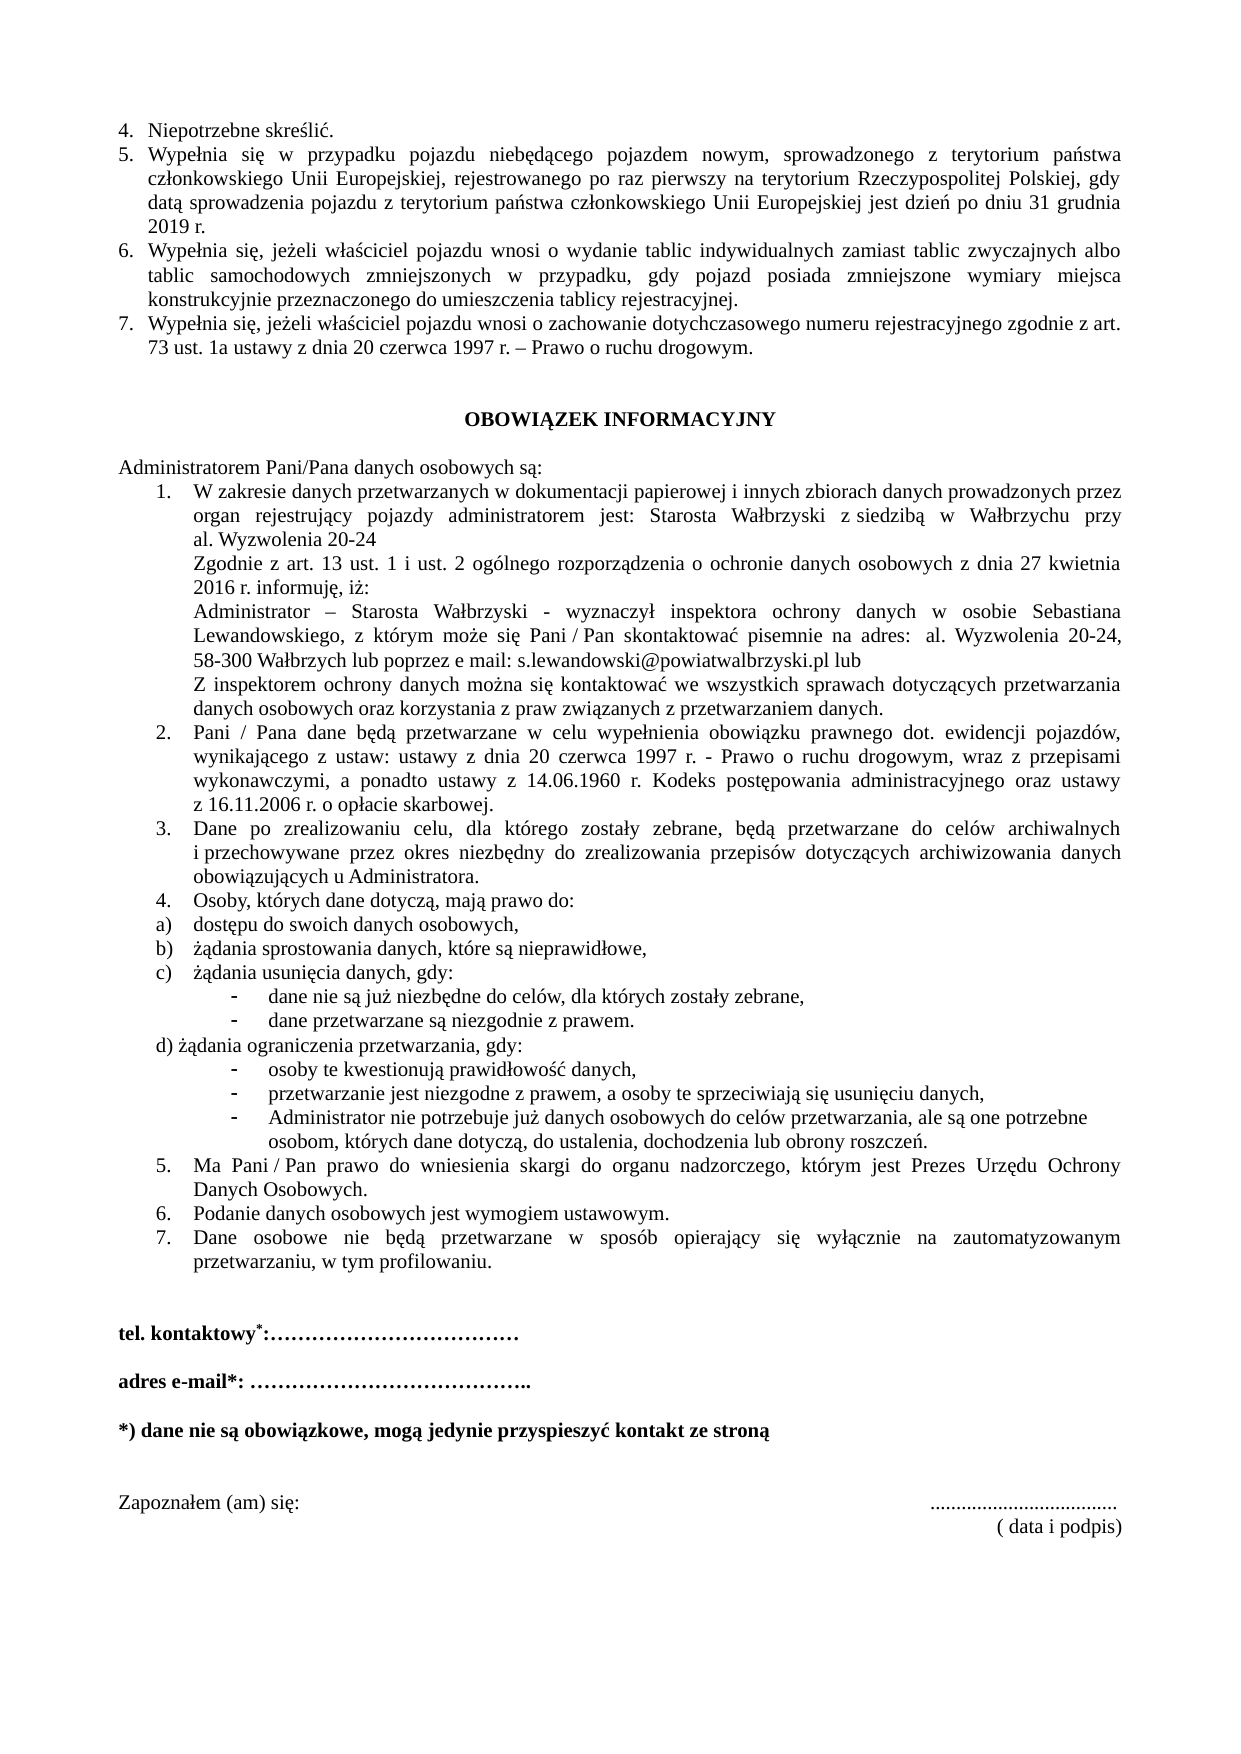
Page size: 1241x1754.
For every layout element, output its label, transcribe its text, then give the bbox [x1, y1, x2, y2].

list Pani / Pana dane będą przetwarzane w celu wypełnienia obowiązku prawnego dot. ewidencji pojazdów, wynikającego z ustaw: ustawy z dnia 20 czerwca 1997 r. - Prawo o ruchu drogowym, wraz z przepisami wykonawczymi, a ponadto ustawy z 14.06.1960 r. Kodeks postępowania administracyjnego oraz ustawy z 16.11.2006 r. o opłacie skarbowej. [156, 720, 1122, 816]
list przetwarzanie jest niezgodne z prawem, a osoby te sprzeciwiają się usunięciu danych, [231, 1081, 1122, 1105]
text *) dane nie są obowiązkowe, mogą jedynie przyspieszyć kontakt ze stroną [118, 1417, 1122, 1442]
list Wypełnia się, jeżeli właściciel pojazdu wnosi o zachowanie dotychczasowego numeru rejestracyjnego zgodnie z art. 73 ust. 1a ustawy z dnia 20 czerwca 1997 r. – Prawo o ruchu drogowym. [118, 311, 1122, 359]
list Podanie danych osobowych jest wymogiem ustawowym. [156, 1201, 1122, 1225]
text Administrator – Starosta Wałbrzyski - wyznaczył inspektora ochrony danych w osobie Sebastiana Lewandowskiego, z którym może się Pani / Pan skontaktować pisemnie na adres: al. Wyzwolenia 20-24, 58-300 Wałbrzych lub poprzez e mail: s.lewandowski@powiatwalbrzyski.pl lub [193, 599, 1122, 672]
list dostępu do swoich danych osobowych, [156, 912, 1122, 936]
text Zgodnie z art. 13 ust. 1 i ust. 2 ogólnego rozporządzenia o ochronie danych osobowych z dnia 27 kwietnia 2016 r. informuję, iż: [193, 551, 1122, 599]
text Zapoznałem (am) się: .................................... [118, 1490, 1122, 1514]
list żądania sprostowania danych, które są nieprawidłowe, [156, 936, 1122, 960]
list Osoby, których dane dotyczą, mają prawo do: [156, 888, 1122, 912]
text OBOWIĄZEK INFORMACYJNY [118, 407, 1122, 431]
list Wypełnia się, jeżeli właściciel pojazdu wnosi o wydanie tablic indywidualnych zamiast tablic zwyczajnych albo tablic samochodowych zmniejszonych w przypadku, gdy pojazd posiada zmniejszone wymiary miejsca konstrukcyjnie przeznaczonego do umieszczenia tablicy rejestracyjnej. [118, 238, 1122, 311]
list Administrator nie potrzebuje już danych osobowych do celów przetwarzania, ale są one potrzebne osobom, których dane dotyczą, do ustalenia, dochodzenia lub obrony roszczeń. [231, 1105, 1122, 1153]
list Ma Pani / Pan prawo do wniesienia skargi do organu nadzorczego, którym jest Prezes Urzędu Ochrony Danych Osobowych. [156, 1153, 1122, 1201]
text adres e-mail*: ………………………………….. [118, 1369, 1122, 1393]
list dane nie są już niezbędne do celów, dla których zostały zebrane, [231, 984, 1122, 1008]
text Z inspektorem ochrony danych można się kontaktować we wszystkich sprawach dotyczących przetwarzania danych osobowych oraz korzystania z praw związanych z przetwarzaniem danych. [193, 672, 1122, 720]
text ( data i podpis) [118, 1514, 1122, 1538]
text d) żądania ograniczenia przetwarzania, gdy: [118, 1032, 1122, 1057]
list Dane osobowe nie będą przetwarzane w sposób opierający się wyłącznie na zautomatyzowanym przetwarzaniu, w tym profilowaniu. [156, 1225, 1122, 1273]
list Dane po zrealizowaniu celu, dla którego zostały zebrane, będą przetwarzane do celów archiwalnych i przechowywane przez okres niezbędny do zrealizowania przepisów dotyczących archiwizowania danych obowiązujących u Administratora. [156, 816, 1122, 888]
text Administratorem Pani/Pana danych osobowych są: [118, 455, 1122, 479]
list W zakresie danych przetwarzanych w dokumentacji papierowej i innych zbiorach danych prowadzonych przez organ rejestrujący pojazdy administratorem jest: Starosta Wałbrzyski z siedzibą w Wałbrzychu przy al. Wyzwolenia 20-24 [156, 479, 1122, 551]
list Wypełnia się w przypadku pojazdu niebędącego pojazdem nowym, sprowadzonego z terytorium państwa członkowskiego Unii Europejskiej, rejestrowanego po raz pierwszy na terytorium Rzeczypospolitej Polskiej, gdy datą sprowadzenia pojazdu z terytorium państwa członkowskiego Unii Europejskiej jest dzień po dniu 31 grudnia 2019 r. [118, 142, 1122, 238]
text tel. kontaktowy*:……………………………… [118, 1321, 1122, 1345]
list Niepotrzebne skreślić. [118, 118, 1122, 142]
list żądania usunięcia danych, gdy: [156, 960, 1122, 984]
list osoby te kwestionują prawidłowość danych, [231, 1057, 1122, 1081]
list dane przetwarzane są niezgodnie z prawem. [231, 1008, 1122, 1032]
